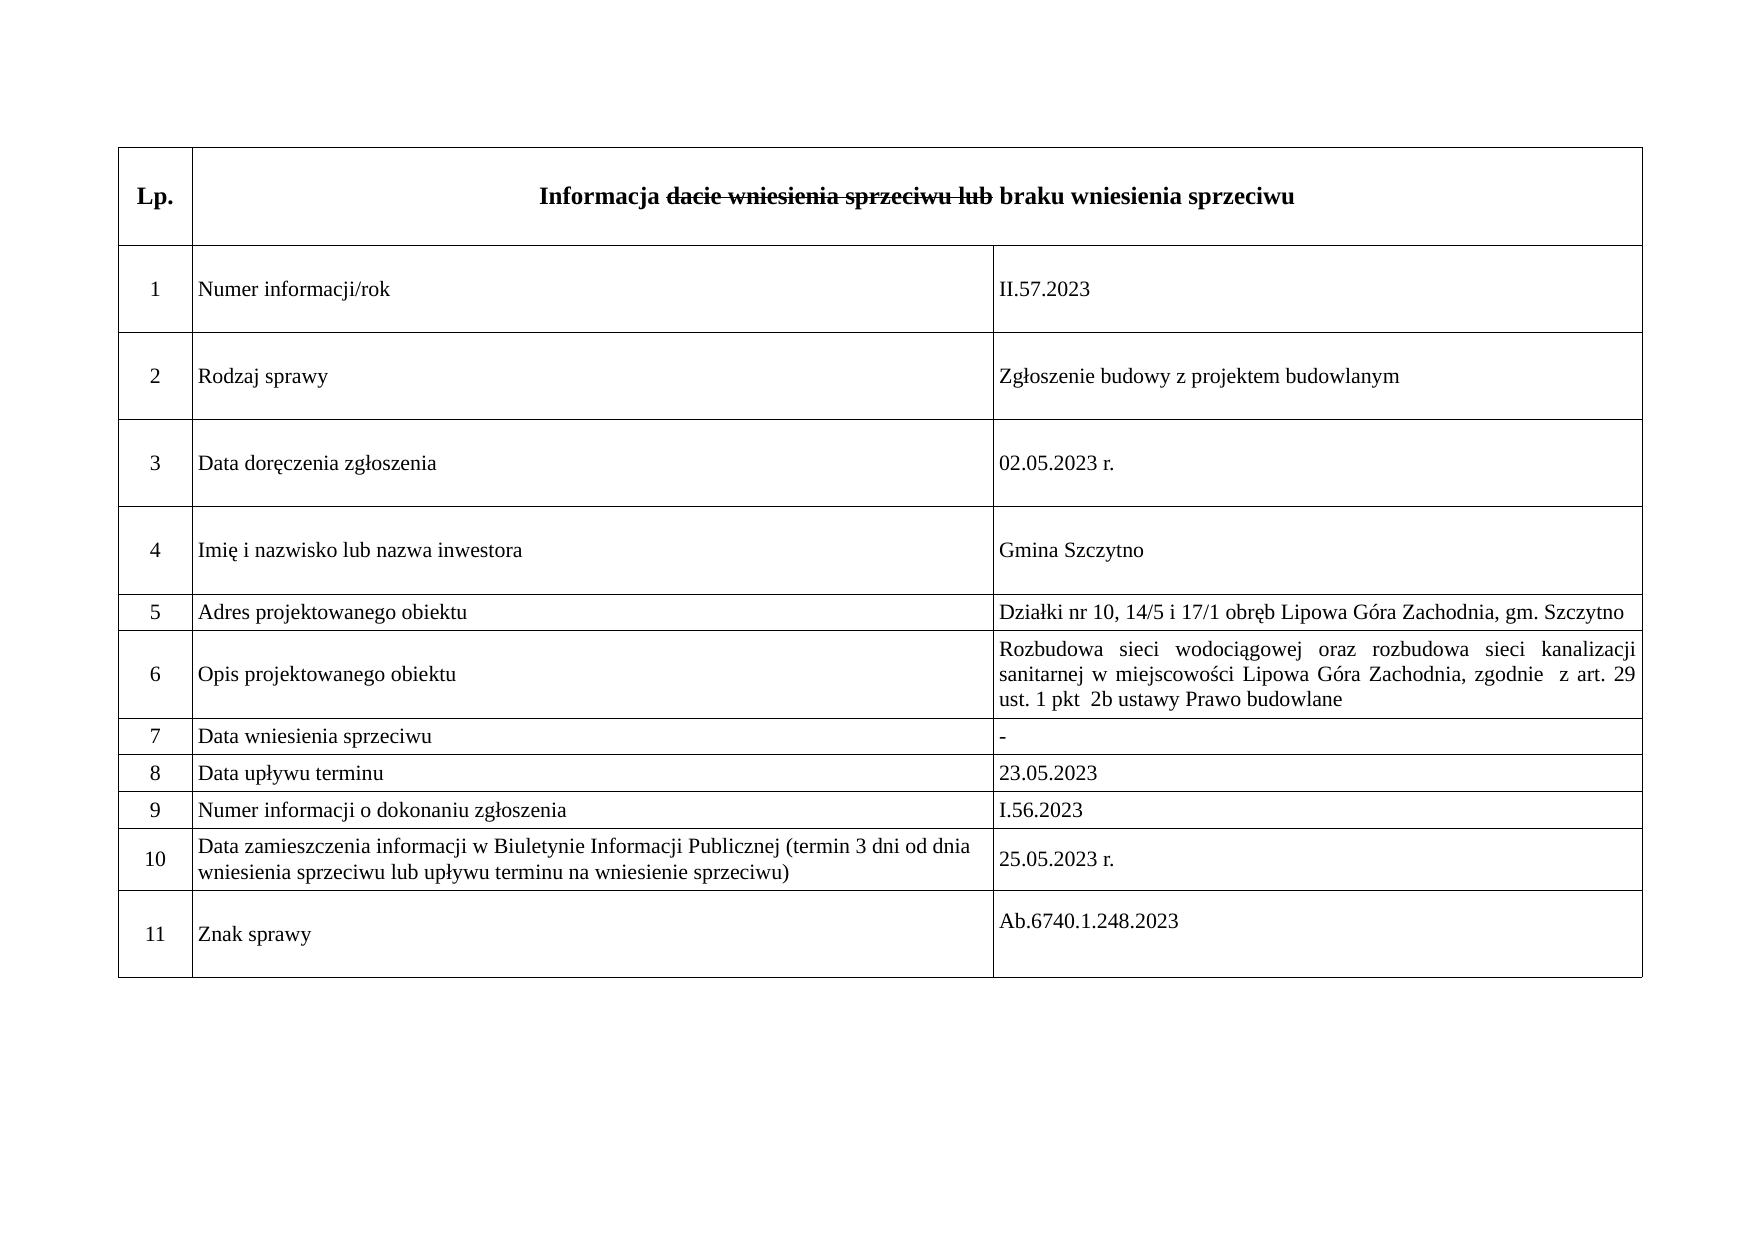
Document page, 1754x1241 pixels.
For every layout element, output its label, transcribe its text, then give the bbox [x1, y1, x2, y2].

table_cell Data upływu terminu [193, 755, 993, 791]
table_cell 11 [119, 891, 192, 977]
table_cell 1 [119, 246, 192, 332]
table_header Informacja dacie wniesienia sprzeciwu lub braku wniesienia sprzeciwu [193, 148, 1642, 245]
table_cell Adres projektowanego obiektu [193, 595, 993, 630]
table_cell Znak sprawy [193, 891, 993, 977]
table_cell Data zamieszczenia informacji w Biuletynie Informacji Publicznej (termin 3 dni od dnia wniesienia sprzeciwu lub upływu terminu na wniesienie sprzeciwu) [193, 829, 993, 890]
table_cell Data doręczenia zgłoszenia [193, 420, 993, 506]
table_cell Ab.6740.1.248.2023 [994, 891, 1642, 977]
table_cell Opis projektowanego obiektu [193, 631, 993, 717]
table_cell 7 [119, 719, 192, 754]
table_cell 02.05.2023 r. [994, 420, 1642, 506]
table_cell 4 [119, 507, 192, 593]
table_cell Imię i nazwisko lub nazwa inwestora [193, 507, 993, 593]
table_cell - [994, 719, 1642, 754]
table_cell Działki nr 10, 14/5 i 17/1 obręb Lipowa Góra Zachodnia, gm. Szczytno [994, 595, 1642, 630]
table_cell Rozbudowa sieci wodociągowej oraz rozbudowa sieci kanalizacji sanitarnej w miejscowości Lipowa Góra Zachodnia, zgodnie z art. 29 ust. 1 pkt 2b ustawy Prawo budowlane [994, 631, 1642, 717]
table_cell 8 [119, 755, 192, 791]
table_header Lp. [119, 148, 192, 245]
table_cell I.56.2023 [994, 792, 1642, 828]
table_cell 6 [119, 631, 192, 717]
table_cell 10 [119, 829, 192, 890]
table_cell Zgłoszenie budowy z projektem budowlanym [994, 333, 1642, 419]
table_cell 9 [119, 792, 192, 828]
table_cell 2 [119, 333, 192, 419]
table_cell 23.05.2023 [994, 755, 1642, 791]
table_cell II.57.2023 [994, 246, 1642, 332]
table_cell Numer informacji o dokonaniu zgłoszenia [193, 792, 993, 828]
table_cell 5 [119, 595, 192, 630]
table_cell Rodzaj sprawy [193, 333, 993, 419]
table_cell Gmina Szczytno [994, 507, 1642, 593]
table_cell 3 [119, 420, 192, 506]
table_cell 25.05.2023 r. [994, 829, 1642, 890]
table_cell Data wniesienia sprzeciwu [193, 719, 993, 754]
table_cell Numer informacji/rok [193, 246, 993, 332]
